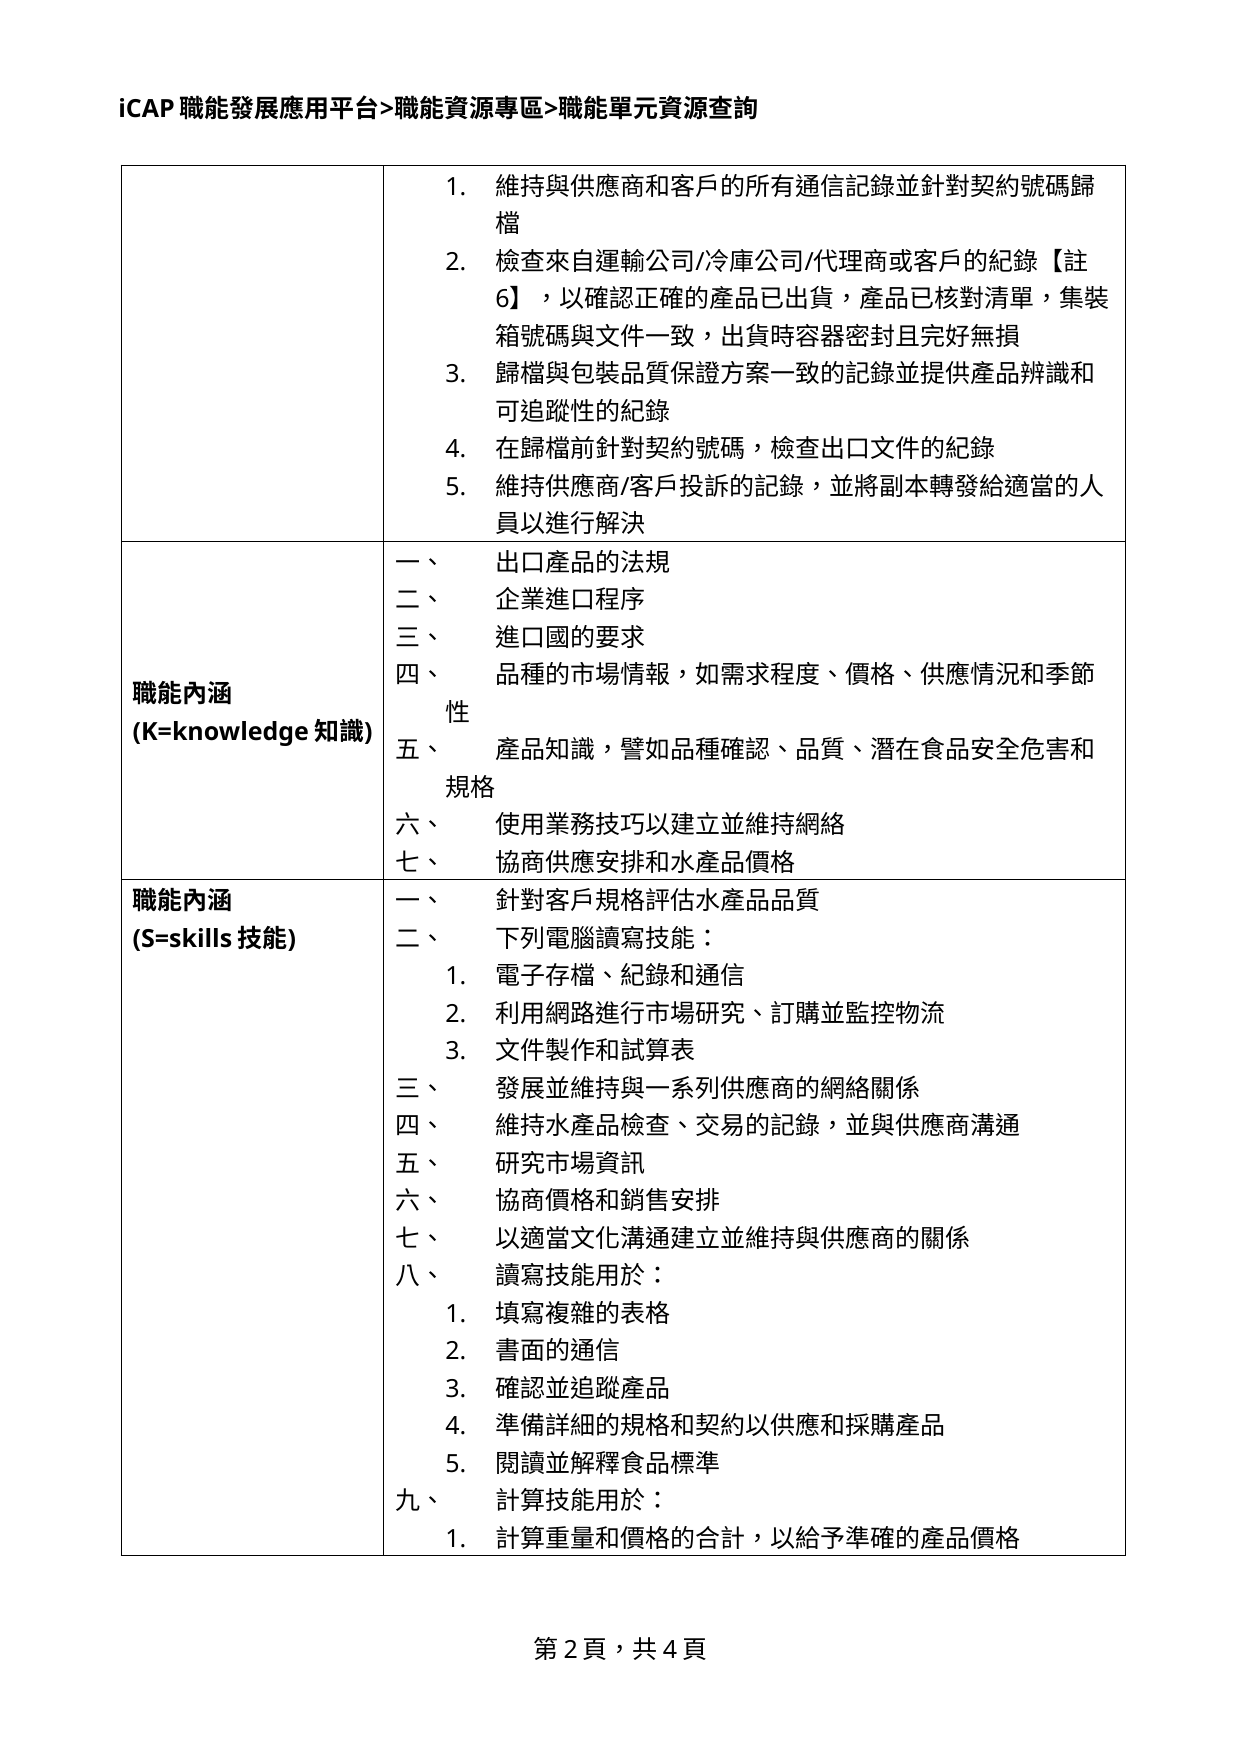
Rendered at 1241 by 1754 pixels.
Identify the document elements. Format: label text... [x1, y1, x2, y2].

table_cell 出口產品的法規 企業進口程序 進口國的要求 品種的市場情報，如需求程度、價格、供應情況和季節性 產品知識，譬如品種確認、品質、潛在食品安全危害和規格 使用業務技巧以建立並維持網絡 協商供應安排和水產品價格 [384, 542, 1125, 879]
table_cell 職能內涵 (K=knowledge知識) [122, 542, 383, 879]
table_cell 與供應商和顧客溝通： 以專業的方式與供應商和海外客戶建立並維持在文化上適切地有效業務溝通【註1】 與供應商和客戶維持聯繫，直到銷售完成 在所有與供應商和客戶的溝通，展現正確的產品及市場知識【註2】 購買產品： 與核准的供應商進行產品訂單的採購 產品介紹足夠詳盡以達成客戶的規格【註3】、符合出口國和進口國的法規 與供應商協商價格、產品描述、交貨時間及付款條款 在轉給供應商之前經適當的人士檢查並批准採購契約 包裝並檢查產品： 在符合出口國和進口國的要求狀況下，準備、加工並包裝出口產品 根據出口國法規、進口國要求，將產品標示並記錄產品辨識 在產品包裝前後檢查產品以確保其符合出口和進口國的要求，並且，如有需要，取出樣品進行獨立分析並維持檢查的紀錄 合併貨物部分的產品在適當溫度儲存直到執行分派至客戶端 完成文件： 完成有關交易的所有文件【註4】 文件展現所有所需資訊，包括產品確認、供應商和客戶的契約、完成滿足完成國和進口國對於產品的要求 在適當人員檢驗前，不要簽署或派發供應產品的契約 適當文件副本發送給核准的儲存公司、代理商或所需直接到所需客戶端 安排產品配送： 安排運輸【註5】以確保產品在約定的時間和狀況下送抵客戶 管理紀錄： 維持與供應商和客戶的所有通信記錄並針對契約號碼歸檔 檢查來自運輸公司/冷庫公司/代理商或客戶的紀錄【註6】，以確認正確的產品已出貨，產品已核對清單，集裝箱號碼與文件一致，出貨時容器密封且完好無損 歸檔與包裝品質保證方案一致的記錄並提供產品辨識和可追蹤性的紀錄 在歸檔前針對契約號碼，檢查出口文件的紀錄 維持供應商/客戶投訴的記錄，並將副本轉發給適當的人員以進行解決 [384, 166, 1125, 541]
table_cell [122, 166, 383, 541]
table_cell 職能內涵 (S=skills技能) [122, 880, 383, 1555]
table_cell 針對客戶規格評估水產品品質 下列電腦讀寫技能： 電子存檔、紀錄和通信 利用網路進行市場研究、訂購並監控物流 文件製作和試算表 發展並維持與一系列供應商的網絡關係 維持水產品檢查、交易的記錄，並與供應商溝通 研究市場資訊 協商價格和銷售安排 以適當文化溝通建立並維持與供應商的關係 讀寫技能用於： 填寫複雜的表格 書面的通信 確認並追蹤產品 準備詳細的規格和契約以供應和採購產品 閱讀並解釋食品標準 計算技能用於： 計算重量和價格的合計，以給予準確的產品價格 計算外匯匯率 計算發票或結單的總和 估算毛利率，和/或計算利潤的百分比 [384, 880, 1125, 1555]
